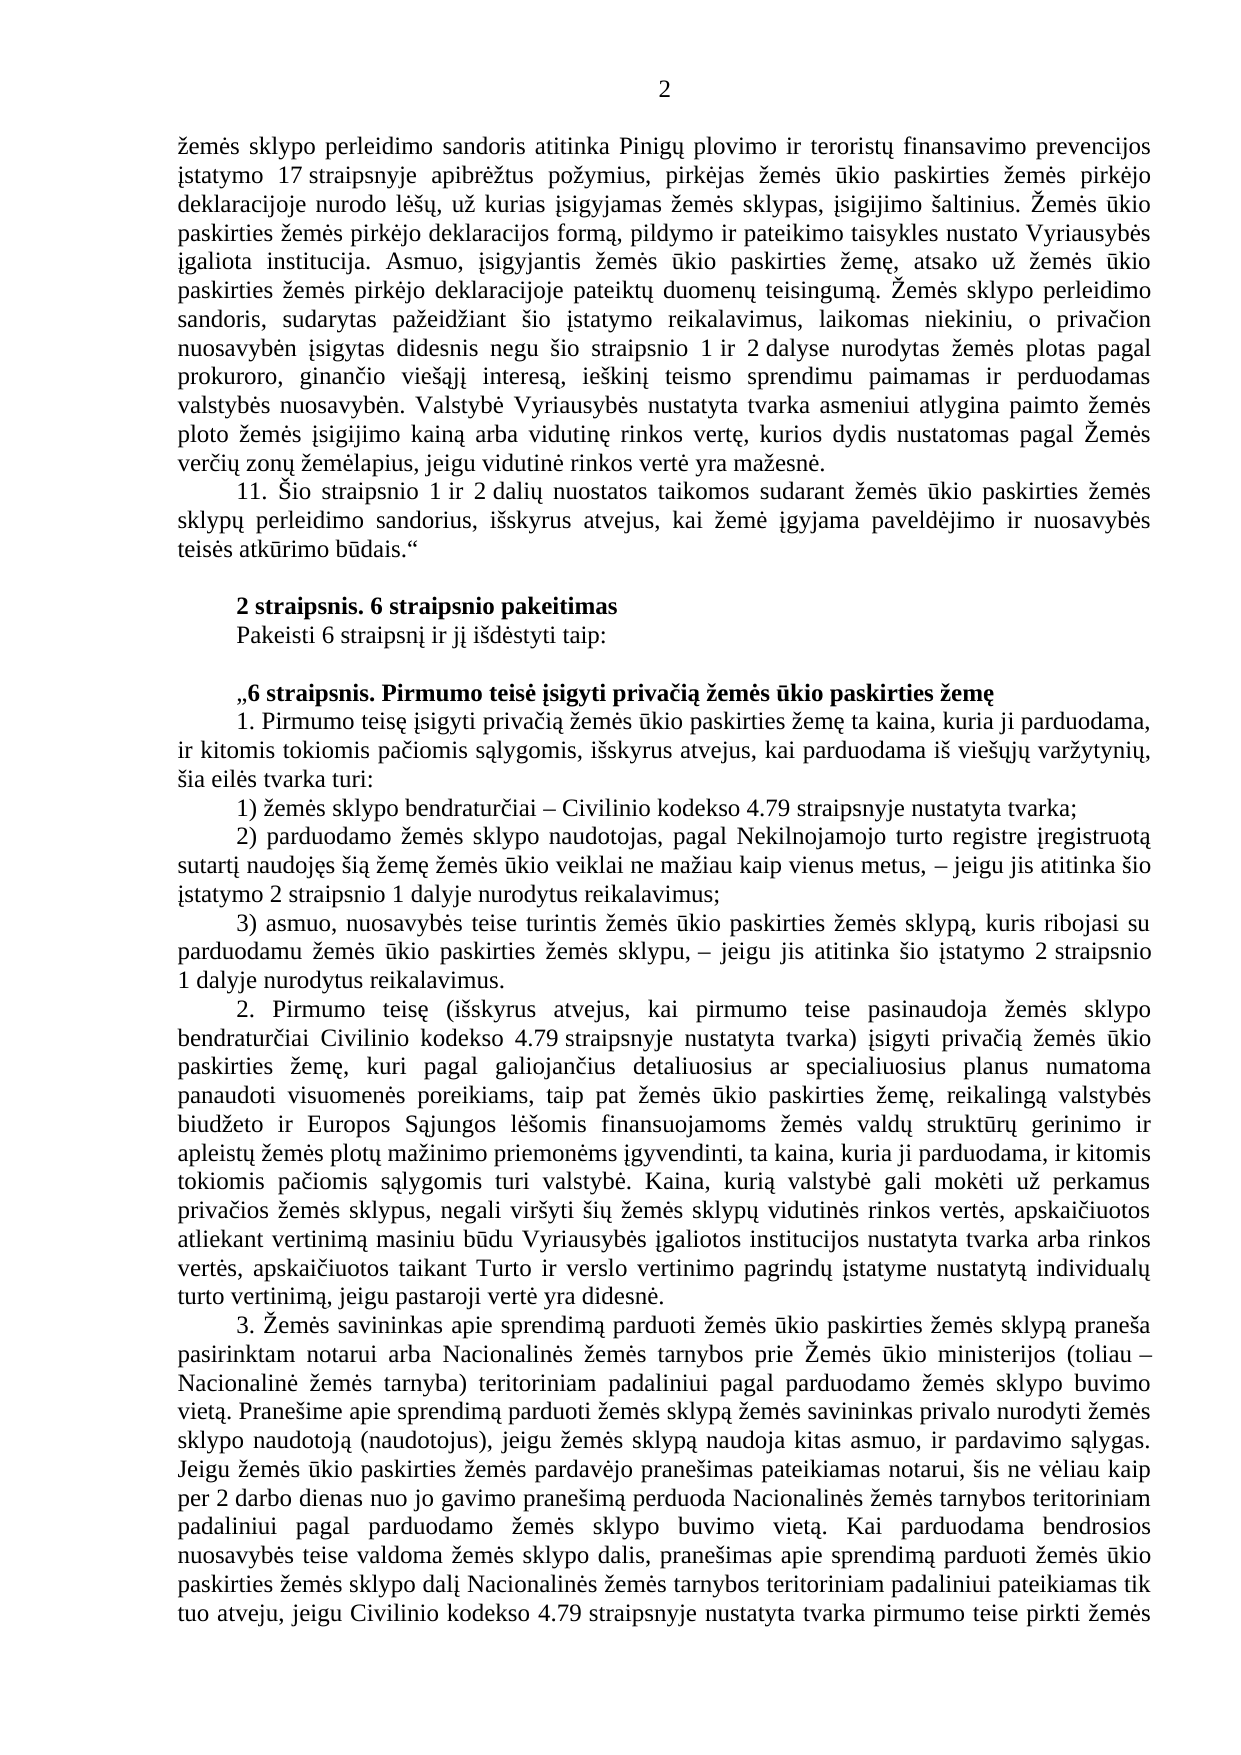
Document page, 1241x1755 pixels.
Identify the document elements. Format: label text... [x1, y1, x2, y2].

text 2 straipsnis. 6 straipsnio pakeitimas [177, 591, 1152, 620]
text 2. Pirmumo teisę (išskyrus atvejus, kai pirmumo teise pasinaudoja žemės sklypo bendraturčiai Civilinio kodekso 4.79 straipsnyje nustatyta tvarka) įsigyti privačią žemės ūkio paskirties žemę, kuri pagal galiojančius detaliuosius ar specialiuosius planus numatoma panaudoti visuomenės poreikiams, taip pat žemės ūkio paskirties žemę, reikalingą valstybės biudžeto ir Europos Sąjungos lėšomis finansuojamoms žemės valdų struktūrų gerinimo ir apleistų žemės plotų mažinimo priemonėms įgyvendinti, ta kaina, kuria ji parduodama, ir kitomis tokiomis pačiomis sąlygomis turi valstybė. Kaina, kurią valstybė gali mokėti už perkamus privačios žemės sklypus, negali viršyti šių žemės sklypų vidutinės rinkos vertės, apskaičiuotos atliekant vertinimą masiniu būdu Vyriausybės įgaliotos institucijos nustatyta tvarka arba rinkos vertės, apskaičiuotos taikant Turto ir verslo vertinimo pagrindų įstatyme nustatytą individualų turto vertinimą, jeigu pastaroji vertė yra didesnė. [177, 994, 1152, 1310]
text 11. Šio straipsnio 1 ir 2 dalių nuostatos taikomos sudarant žemės ūkio paskirties žemės sklypų perleidimo sandorius, išskyrus atvejus, kai žemė įgyjama paveldėjimo ir nuosavybės teisės atkūrimo būdais.“ [177, 476, 1152, 563]
text žemės sklypo perleidimo sandoris atitinka Pinigų plovimo ir teroristų finansavimo prevencijos įstatymo 17 straipsnyje apibrėžtus požymius, pirkėjas žemės ūkio paskirties žemės pirkėjo deklaracijoje nurodo lėšų, už kurias įsigyjamas žemės sklypas, įsigijimo šaltinius. Žemės ūkio paskirties žemės pirkėjo deklaracijos formą, pildymo ir pateikimo taisykles nustato Vyriausybės įgaliota institucija. Asmuo, įsigyjantis žemės ūkio paskirties žemę, atsako už žemės ūkio paskirties žemės pirkėjo deklaracijoje pateiktų duomenų teisingumą. Žemės sklypo perleidimo sandoris, sudarytas pažeidžiant šio įstatymo reikalavimus, laikomas niekiniu, o privačion nuosavybėn įsigytas didesnis negu šio straipsnio 1 ir 2 dalyse nurodytas žemės plotas pagal prokuroro, ginančio viešąjį interesą, ieškinį teismo sprendimu paimamas ir perduodamas valstybės nuosavybėn. Valstybė Vyriausybės nustatyta tvarka asmeniui atlygina paimto žemės ploto žemės įsigijimo kainą arba vidutinę rinkos vertę, kurios dydis nustatomas pagal Žemės verčių zonų žemėlapius, jeigu vidutinė rinkos vertė yra mažesnė. [177, 131, 1152, 476]
text „6 straipsnis. Pirmumo teisė įsigyti privačią žemės ūkio paskirties žemę [177, 678, 1152, 706]
text 1. Pirmumo teisę įsigyti privačią žemės ūkio paskirties žemę ta kaina, kuria ji parduodama, ir kitomis tokiomis pačiomis sąlygomis, išskyrus atvejus, kai parduodama iš viešųjų varžytynių, šia eilės tvarka turi: [177, 706, 1152, 793]
text 3) asmuo, nuosavybės teise turintis žemės ūkio paskirties žemės sklypą, kuris ribojasi su parduodamu žemės ūkio paskirties žemės sklypu, – jeigu jis atitinka šio įstatymo 2 straipsnio 1 dalyje nurodytus reikalavimus. [177, 908, 1152, 994]
text 2) parduodamo žemės sklypo naudotojas, pagal Nekilnojamojo turto registre įregistruotą sutartį naudojęs šią žemę žemės ūkio veiklai ne mažiau kaip vienus metus, – jeigu jis atitinka šio įstatymo 2 straipsnio 1 dalyje nurodytus reikalavimus; [177, 821, 1152, 908]
text 3. Žemės savininkas apie sprendimą parduoti žemės ūkio paskirties žemės sklypą praneša pasirinktam notarui arba Nacionalinės žemės tarnybos prie Žemės ūkio ministerijos (toliau – Nacionalinė žemės tarnyba) teritoriniam padaliniui pagal parduodamo žemės sklypo buvimo vietą. Pranešime apie sprendimą parduoti žemės sklypą žemės savininkas privalo nurodyti žemės sklypo naudotoją (naudotojus), jeigu žemės sklypą naudoja kitas asmuo, ir pardavimo sąlygas. Jeigu žemės ūkio paskirties žemės pardavėjo pranešimas pateikiamas notarui, šis ne vėliau kaip per 2 darbo dienas nuo jo gavimo pranešimą perduoda Nacionalinės žemės tarnybos teritoriniam padaliniui pagal parduodamo žemės sklypo buvimo vietą. Kai parduodama bendrosios nuosavybės teise valdoma žemės sklypo dalis, pranešimas apie sprendimą parduoti žemės ūkio paskirties žemės sklypo dalį Nacionalinės žemės tarnybos teritoriniam padaliniui pateikiamas tik tuo atveju, jeigu Civilinio kodekso 4.79 straipsnyje nustatyta tvarka pirmumo teise pirkti žemės [177, 1310, 1152, 1626]
text 1) žemės sklypo bendraturčiai – Civilinio kodekso 4.79 straipsnyje nustatyta tvarka; [177, 793, 1152, 821]
text Pakeisti 6 straipsnį ir jį išdėstyti taip: [177, 620, 1152, 649]
